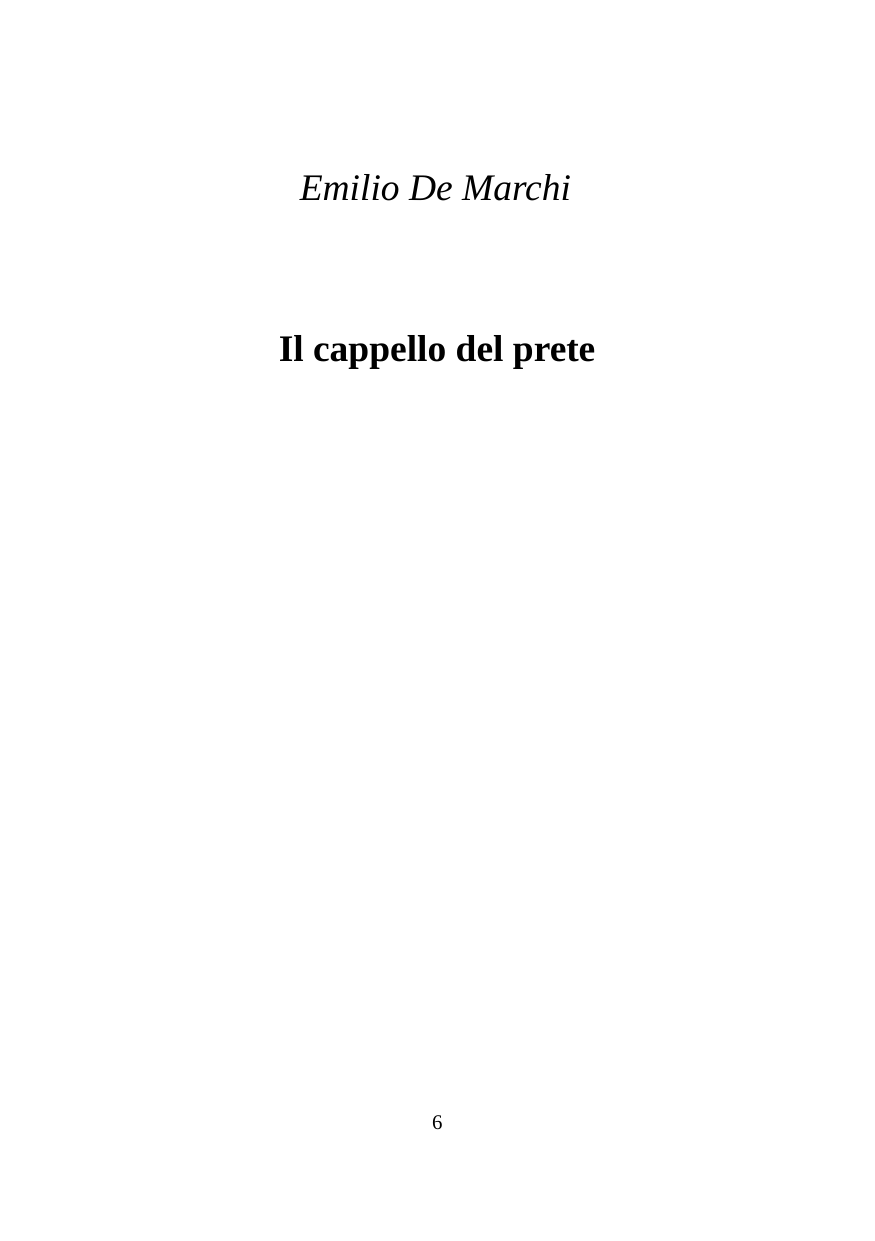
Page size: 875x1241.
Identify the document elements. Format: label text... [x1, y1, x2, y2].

text Emilio De Marchi [106, 165, 768, 208]
text Il cappello del prete [106, 327, 768, 370]
